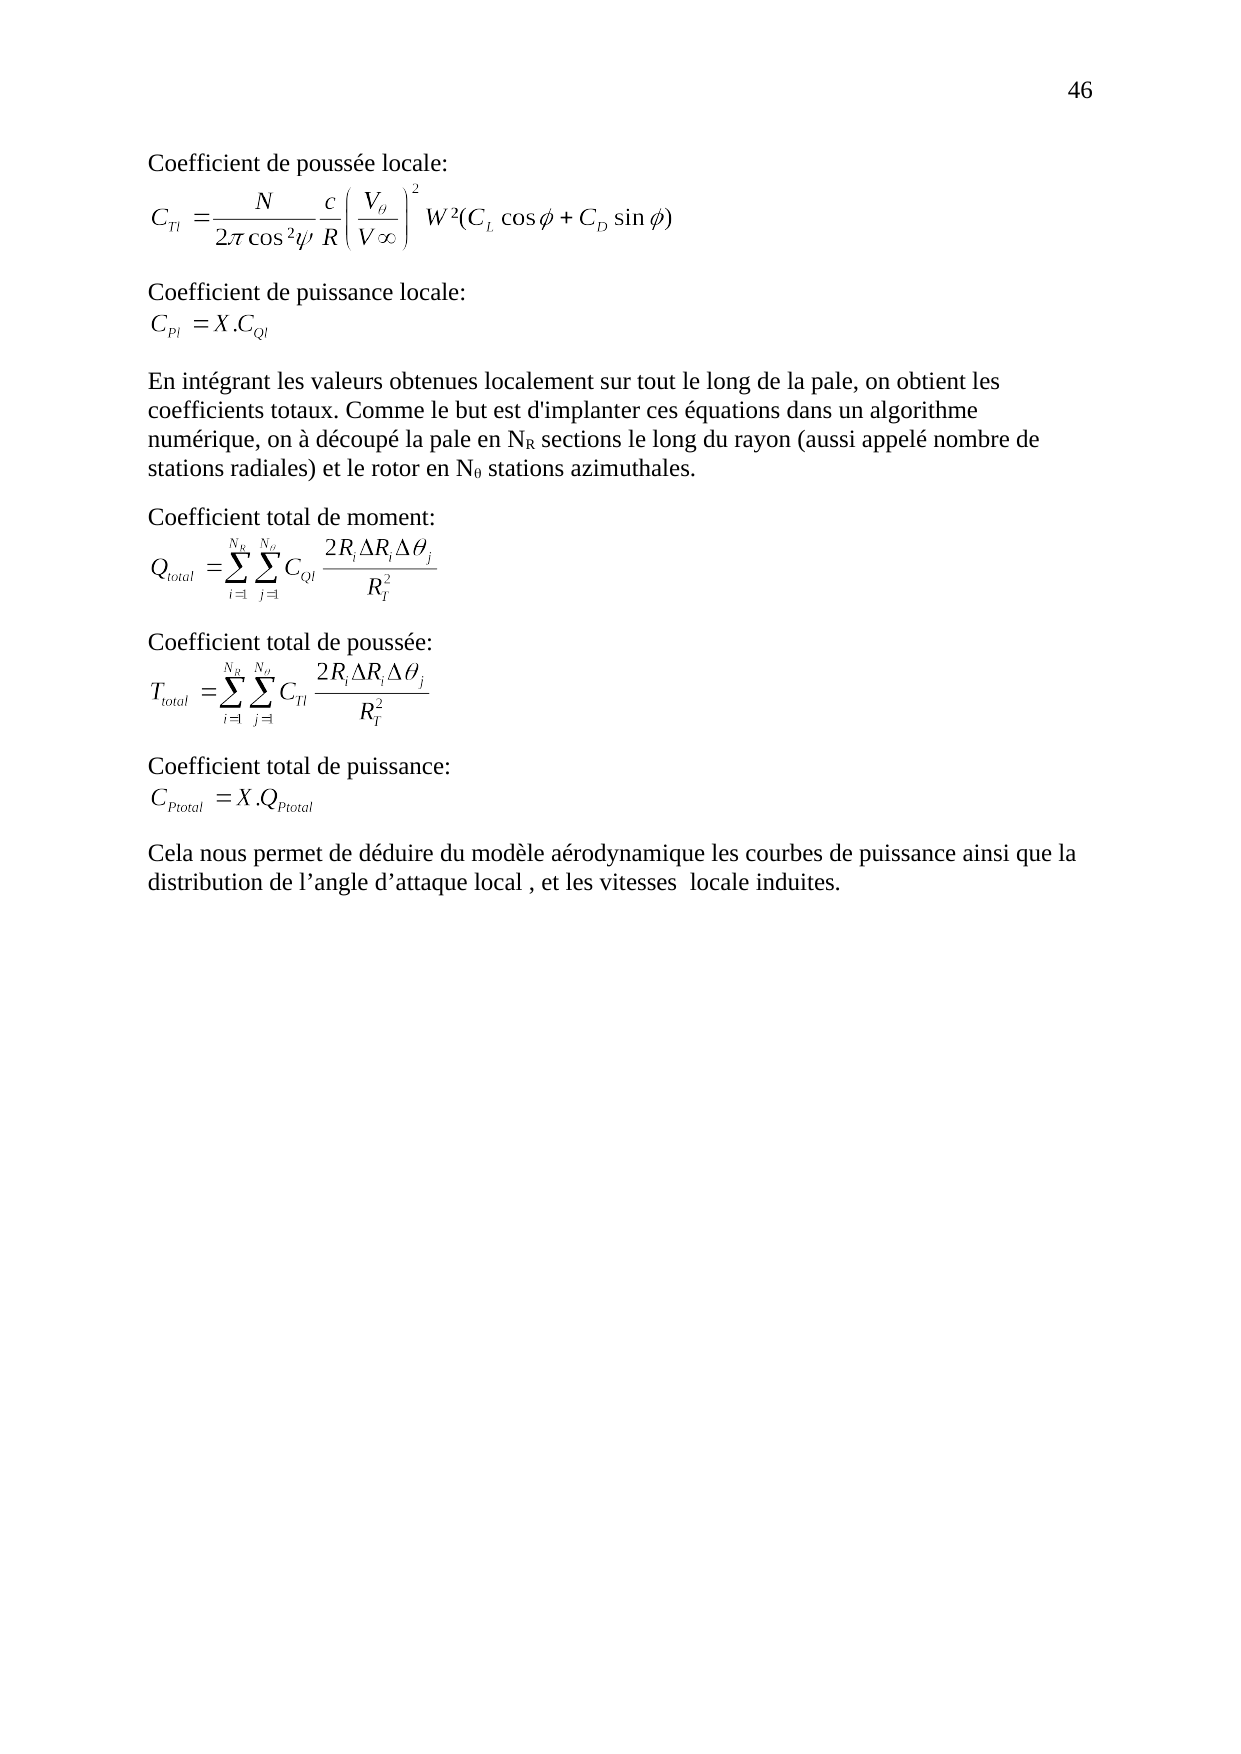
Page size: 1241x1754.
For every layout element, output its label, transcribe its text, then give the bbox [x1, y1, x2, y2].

text En intégrant les valeurs obtenues localement sur tout le long de la pale, on obtient les coefficients totaux. Comme le but est d'implanter ces équations dans un algorithme numérique, on à découpé la pale en NR sections le long du rayon (aussi appelé nombre de stations radiales) et le rotor en N stations azimuthales. [148, 366, 1092, 481]
text Coefficient total de moment: [148, 502, 1092, 606]
text Cela nous permet de déduire du modèle aérodynamique les courbes de puissance ainsi que la distribution de l’angle d’attaque local , et les vitesses locale induites. [148, 838, 1092, 896]
text Coefficient total de puissance: [148, 751, 1092, 818]
text Coefficient de poussée locale: [148, 148, 1092, 256]
text Coefficient total de poussée: [148, 627, 1092, 731]
text Coefficient de puissance locale: [148, 277, 1092, 346]
